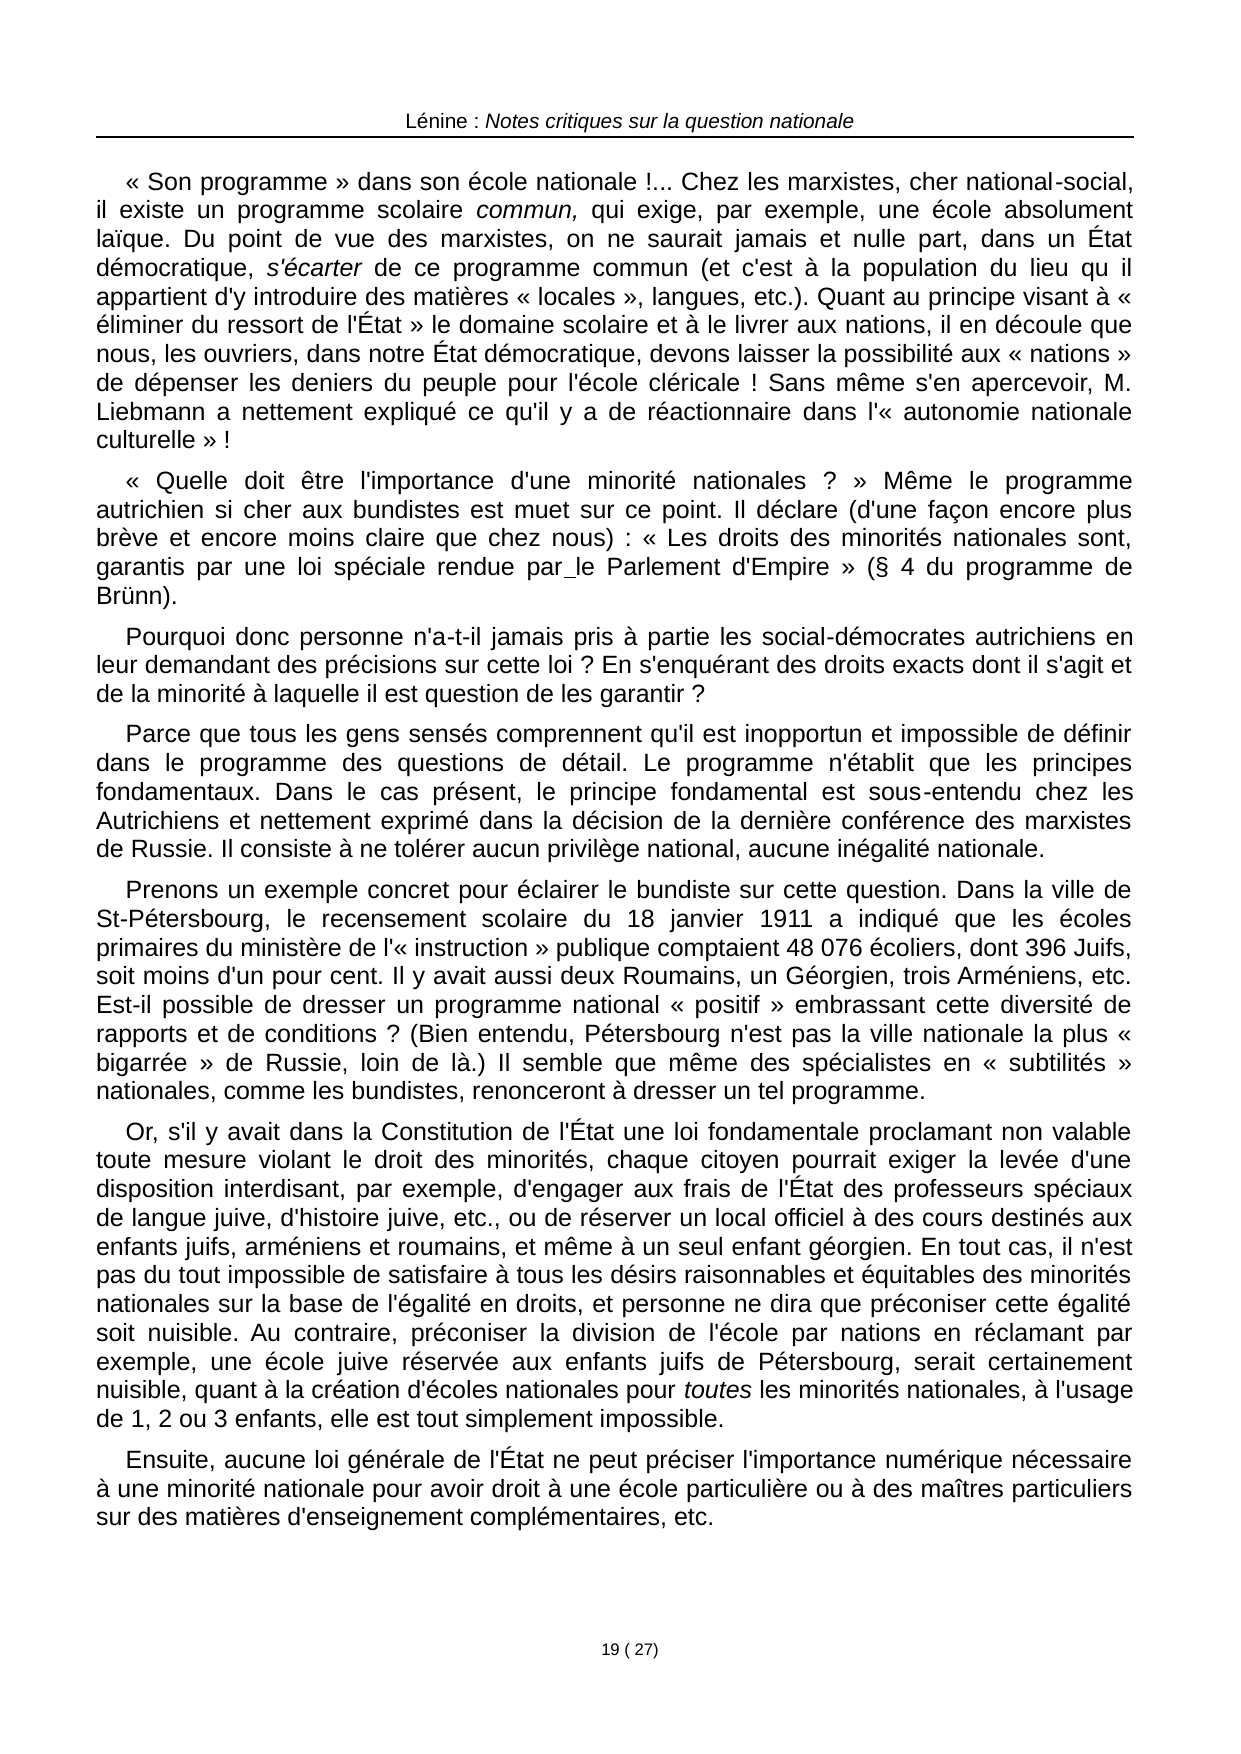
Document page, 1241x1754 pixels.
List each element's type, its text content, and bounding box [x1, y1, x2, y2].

text « Quelle doit être l'importance d'une minorité nationales ? » Même le programme autrichien si cher aux bundistes est muet sur ce point. Il déclare (d'une façon encore plus brève et encore moins claire que chez nous) : « Les droits des minorités nationales sont, garantis par une loi spéciale rendue par le Parlement d'Empire » (§ 4 du programme de Brünn). [96, 466, 1134, 610]
text Pourquoi donc personne n'a‑t‑il jamais pris à partie les social‑démocrates autrichiens en leur demandant des précisions sur cette loi ? En s'enquérant des droits exacts dont il s'agit et de la minorité à laquelle il est question de les garantir ? [96, 621, 1134, 708]
text « Son programme » dans son école nationale !... Chez les marxistes, cher national‑social, il existe un programme scolaire commun, qui exige, par exemple, une école absolument laïque. Du point de vue des marxistes, on ne saurait jamais et nulle part, dans un État démocratique, s'écarter de ce programme commun (et c'est à la population du lieu qu il appartient d'y introduire des matières « locales », langues, etc.). Quant au principe visant à « éliminer du ressort de l'État » le domaine scolaire et à le livrer aux nations, il en découle que nous, les ouvriers, dans notre État démocratique, devons laisser la possibilité aux « nations » de dépenser les deniers du peuple pour l'école cléricale ! Sans même s'en apercevoir, M. Liebmann a nettement expliqué ce qu'il y a de réactionnaire dans l'« autonomie nationale culturelle » ! [96, 167, 1134, 454]
text Ensuite, aucune loi générale de l'État ne peut préciser l'importance numérique nécessaire à une minorité nationale pour avoir droit à une école particulière ou à des maîtres particuliers sur des matières d'enseignement complémentaires, etc. [96, 1445, 1134, 1531]
text Parce que tous les gens sensés comprennent qu'il est inopportun et impossible de définir dans le programme des questions de détail. Le programme n'établit que les principes fondamentaux. Dans le cas présent, le principe fondamental est sous‑entendu chez les Autrichiens et nettement exprimé dans la décision de la dernière conférence des marxistes de Russie. Il consiste à ne tolérer aucun privilège national, aucune inégalité nationale. [96, 719, 1134, 863]
text Prenons un exemple concret pour éclairer le bundiste sur cette question. Dans la ville de St‑Pétersbourg, le recensement scolaire du 18 janvier 1911 a indiqué que les écoles primaires du ministère de l'« instruction » publique comptaient 48 076 écoliers, dont 396 Juifs, soit moins d'un pour cent. Il y avait aussi deux Roumains, un Géorgien, trois Arméniens, etc. Est‑il possible de dresser un programme national « positif » embrassant cette diversité de rapports et de conditions ? (Bien entendu, Pétersbourg n'est pas la ville nationale la plus « bigarrée » de Russie, loin de là.) Il semble que même des spécialistes en « subtilités » nationales, comme les bundistes, renonceront à dresser un tel programme. [96, 875, 1134, 1105]
text Or, s'il y avait dans la Constitution de l'État une loi fondamentale proclamant non valable toute mesure violant le droit des minorités, chaque citoyen pourrait exiger la levée d'une disposition interdisant, par exemple, d'engager aux frais de l'État des professeurs spéciaux de langue juive, d'histoire juive, etc., ou de réserver un local officiel à des cours destinés aux enfants juifs, arméniens et roumains, et même à un seul enfant géorgien. En tout cas, il n'est pas du tout impossible de satisfaire à tous les désirs raisonnables et équitables des minorités nationales sur la base de l'égalité en droits, et personne ne dira que préconiser cette égalité soit nuisible. Au contraire, préconiser la division de l'école par nations en réclamant par exemple, une école juive réservée aux enfants juifs de Pétersbourg, serait certainement nuisible, quant à la création d'écoles nationales pour toutes les minorités nationales, à l'usage de 1, 2 ou 3 enfants, elle est tout simplement impossible. [96, 1117, 1134, 1433]
